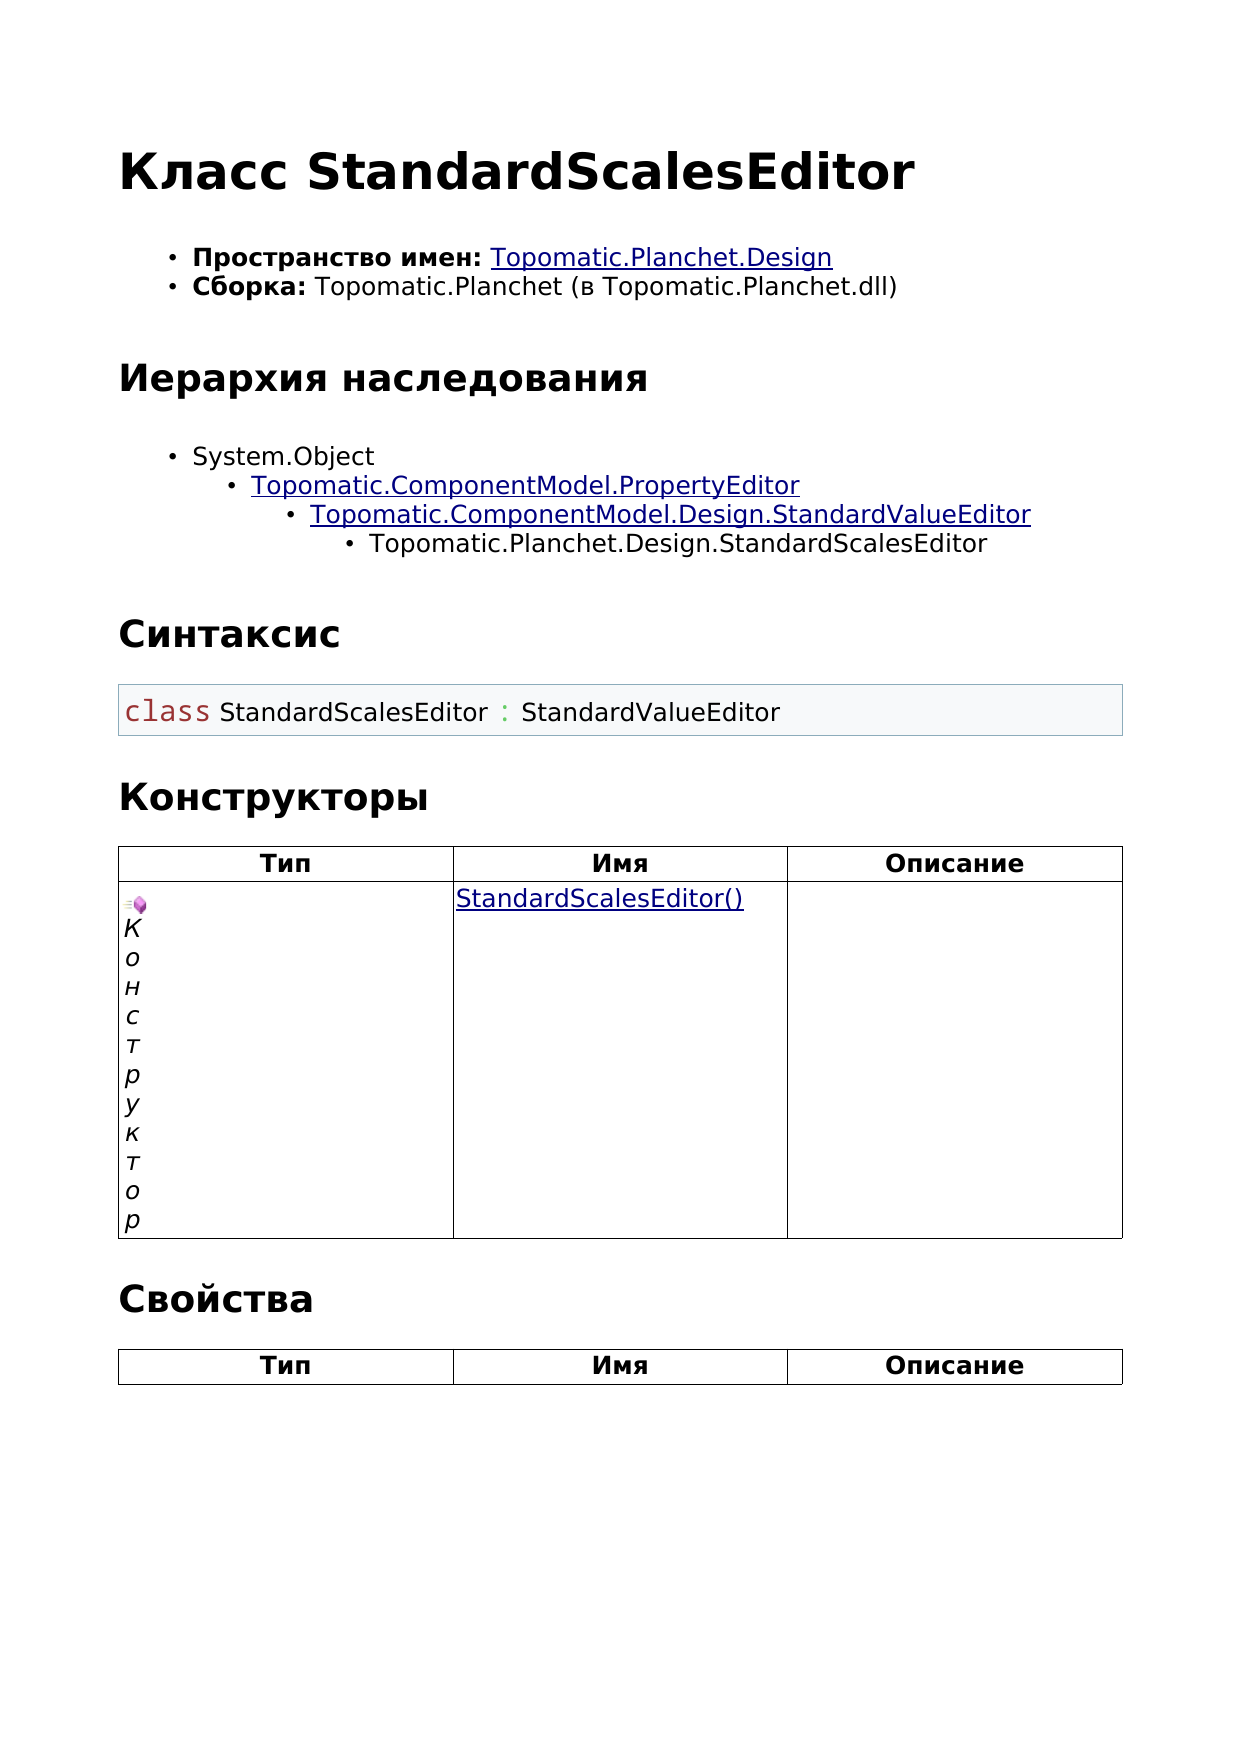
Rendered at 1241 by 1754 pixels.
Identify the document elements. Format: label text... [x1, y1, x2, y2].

picture [121, 896, 147, 914]
subtitle Конструкторы [118, 775, 1122, 819]
table_header Имя [454, 1350, 787, 1384]
subtitle Свойства [118, 1278, 1122, 1321]
list Topomatic.Planchet.Design.StandardScalesEditor [354, 529, 1122, 558]
table_cell [119, 882, 453, 1238]
table_header Описание [788, 847, 1122, 881]
list Topomatic.ComponentModel.Design.StandardValueEditor [295, 500, 1122, 529]
subtitle Синтаксис [118, 613, 1122, 657]
list Пространство имен: Topomatic.Planchet.Design [177, 243, 1122, 272]
subtitle Класс StandardScalesEditor [118, 143, 1122, 201]
list System.Object [177, 442, 1122, 471]
table_header class StandardScalesEditor : StandardValueEditor [119, 685, 1122, 735]
table_cell [788, 882, 1122, 1238]
table_header Описание [788, 1350, 1122, 1384]
table_header Тип [119, 847, 453, 881]
list Сборка: Topomatic.Planchet (в Topomatic.Planchet.dll) [177, 272, 1122, 302]
list Topomatic.ComponentModel.PropertyEditor [236, 471, 1122, 500]
table_header Тип [119, 1350, 453, 1384]
table_cell StandardScalesEditor() [454, 882, 787, 1238]
subtitle Иерархия наследования [118, 356, 1122, 400]
table_header Имя [454, 847, 787, 881]
